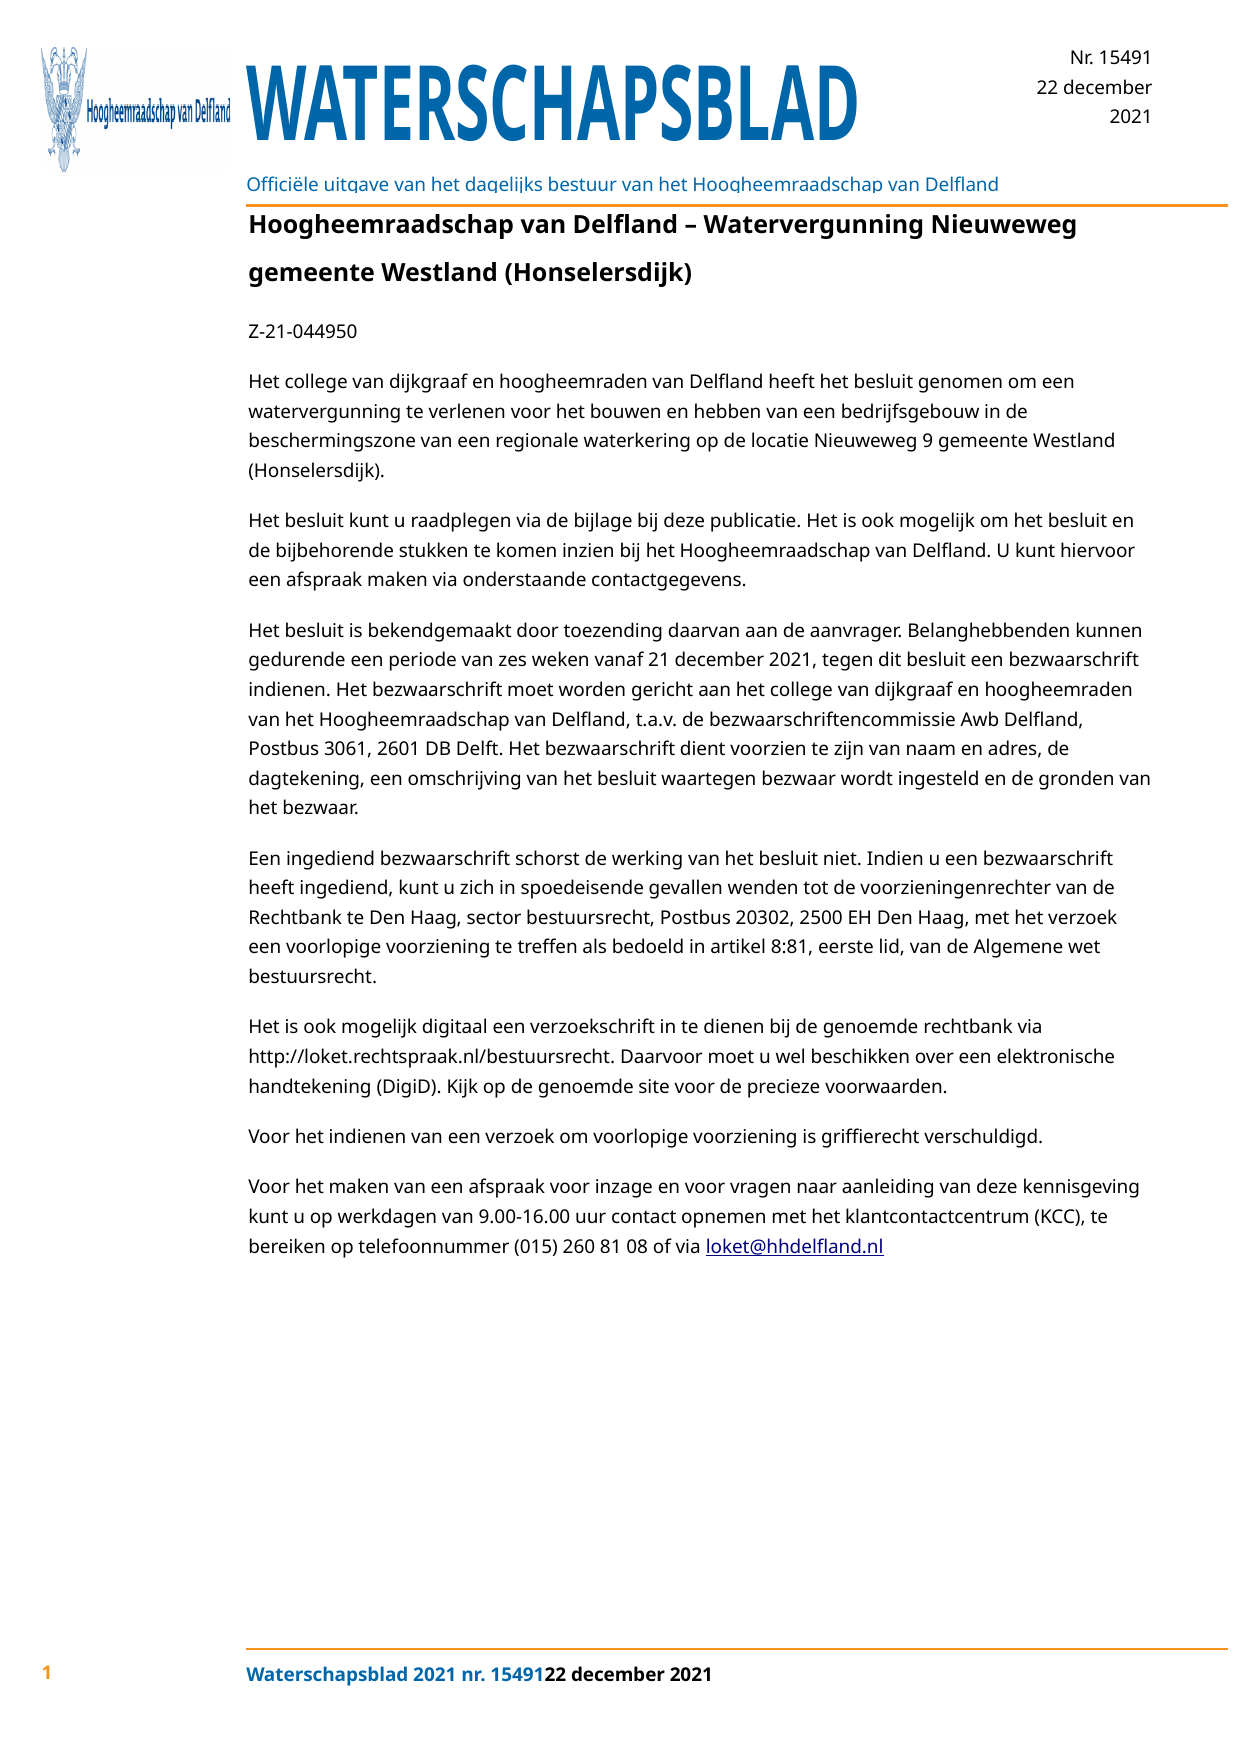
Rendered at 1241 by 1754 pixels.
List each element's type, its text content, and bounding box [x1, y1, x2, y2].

text Z-21-044950 [248, 318, 1152, 344]
text Hoogheemraadschap van Delfland – Watervergunning Nieuweweg gemeente Westland (Honselersdijk) [248, 207, 1152, 288]
text Het college van dijkgraaf en hoogheemraden van Delfland heeft het besluit genomen om een watervergunning te verlenen voor het bouwen en hebben van een bedrijfsgebouw in de beschermingszone van een regionale waterkering op de locatie Nieuweweg 9 gemeente Westland (Honselersdijk). [248, 368, 1152, 483]
text Het is ook mogelijk digitaal een verzoekschrift in te dienen bij de genoemde rechtbank via http://loket.rechtspraak.nl/bestuursrecht. Daarvoor moet u wel beschikken over een elektronische handtekening (DigiD). Kijk op de genoemde site voor de precieze voorwaarden. [248, 1014, 1152, 1099]
text Het besluit is bekendgemaakt door toezending daarvan aan de aanvrager. Belanghebbenden kunnen gedurende een periode van zes weken vanaf 21 december 2021, tegen dit besluit een bezwaarschrift indienen. Het bezwaarschrift moet worden gericht aan het college van dijkgraaf en hoogheemraden van het Hoogheemraadschap van Delfland, t.a.v. de bezwaarschriftencommissie Awb Delfland, Postbus 3061, 2601 DB Delft. Het bezwaarschrift dient voorzien te zijn van naam en adres, de dagtekening, een omschrijving van het besluit waartegen bezwaar wordt ingesteld en de gronden van het bezwaar. [248, 617, 1152, 820]
picture [41, 47, 231, 172]
text Een ingediend bezwaarschrift schorst de werking van het besluit niet. Indien u een bezwaarschrift heeft ingediend, kunt u zich in spoedeisende gevallen wenden tot de voorzieningenrechter van de Rechtbank te Den Haag, sector bestuursrecht, Postbus 20302, 2500 EH Den Haag, met het verzoek een voorlopige voorziening te treffen als bedoeld in artikel 8:81, eerste lid, van de Algemene wet bestuursrecht. [248, 845, 1152, 989]
text Voor het maken van een afspraak voor inzage en voor vragen naar aanleiding van deze kennisgeving kunt u op werkdagen van 9.00-16.00 uur contact opnemen met het klantcontactcentrum (KCC), te bereiken op telefoonnummer (015) 260 81 08 of via loket@hhdelfland.nl [248, 1174, 1152, 1259]
text Het besluit kunt u raadplegen via de bijlage bij deze publicatie. Het is ook mogelijk om het besluit en de bijbehorende stukken te komen inzien bij het Hoogheemraadschap van Delfland. U kunt hiervoor een afspraak maken via onderstaande contactgegevens. [248, 507, 1152, 592]
text Voor het indienen van een verzoek om voorlopige voorziening is griffierecht verschuldigd. [248, 1123, 1152, 1149]
